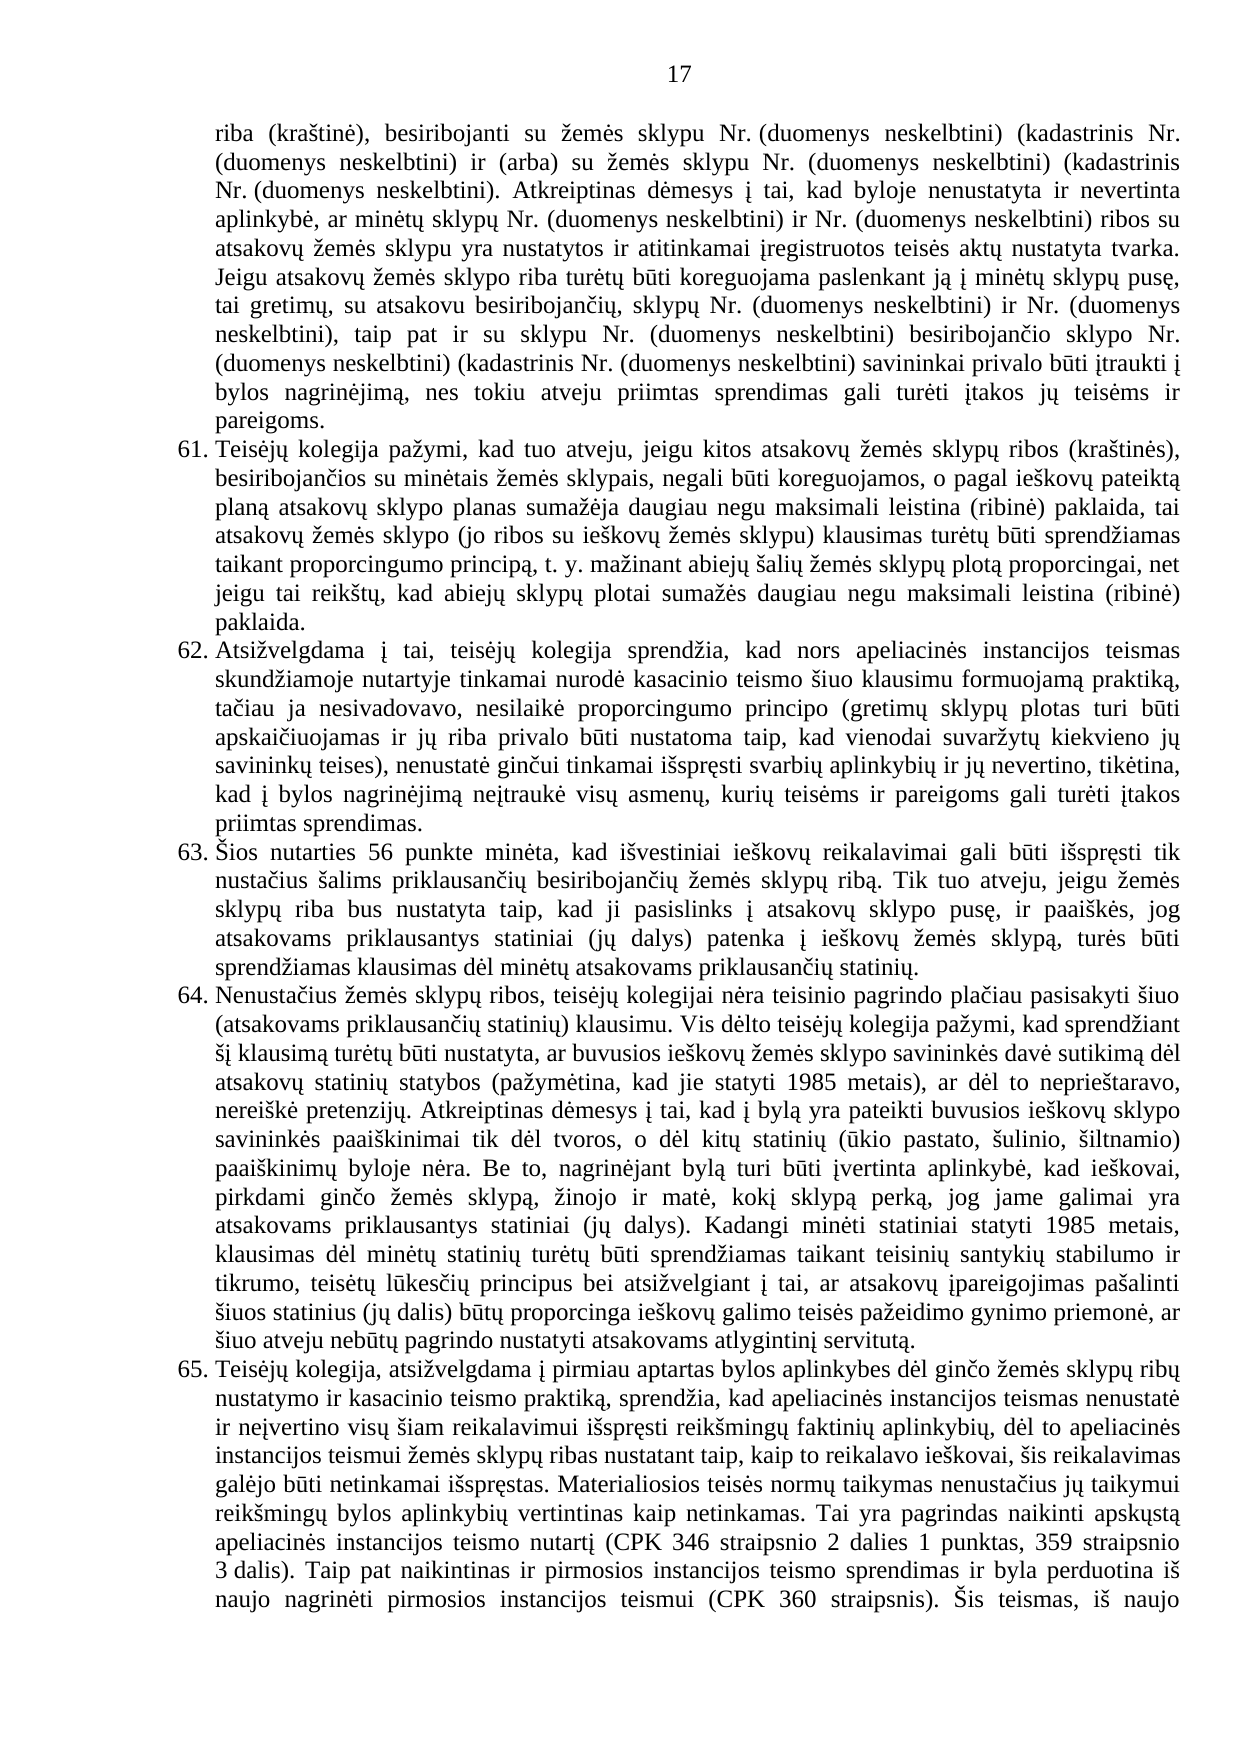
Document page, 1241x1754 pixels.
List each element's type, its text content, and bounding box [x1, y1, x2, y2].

text 62. Atsižvelgdama į tai, teisėjų kolegija sprendžia, kad nors apeliacinės instancijos teismas skundžiamoje nutartyje tinkamai nurodė kasacinio teismo šiuo klausimu formuojamą praktiką, tačiau ja nesivadovavo, nesilaikė proporcingumo principo (gretimų sklypų plotas turi būti apskaičiuojamas ir jų riba privalo būti nustatoma taip, kad vienodai suvaržytų kiekvieno jų savininkų teises), nenustatė ginčui tinkamai išspręsti svarbių aplinkybių ir jų nevertino, tikėtina, kad į bylos nagrinėjimą neįtraukė visų asmenų, kurių teisėms ir pareigoms gali turėti įtakos priimtas sprendimas. [177, 636, 1181, 837]
text 61. Teisėjų kolegija pažymi, kad tuo atveju, jeigu kitos atsakovų žemės sklypų ribos (kraštinės), besiribojančios su minėtais žemės sklypais, negali būti koreguojamos, o pagal ieškovų pateiktą planą atsakovų sklypo planas sumažėja daugiau negu maksimali leistina (ribinė) paklaida, tai atsakovų žemės sklypo (jo ribos su ieškovų žemės sklypu) klausimas turėtų būti sprendžiamas taikant proporcingumo principą, t. y. mažinant abiejų šalių žemės sklypų plotą proporcingai, net jeigu tai reikštų, kad abiejų sklypų plotai sumažės daugiau negu maksimali leistina (ribinė) paklaida. [177, 434, 1181, 636]
text 63. Šios nutarties 56 punkte minėta, kad išvestiniai ieškovų reikalavimai gali būti išspręsti tik nustačius šalims priklausančių besiribojančių žemės sklypų ribą. Tik tuo atveju, jeigu žemės sklypų riba bus nustatyta taip, kad ji pasislinks į atsakovų sklypo pusę, ir paaiškės, jog atsakovams priklausantys statiniai (jų dalys) patenka į ieškovų žemės sklypą, turės būti sprendžiamas klausimas dėl minėtų atsakovams priklausančių statinių. [177, 837, 1181, 981]
text riba (kraštinė), besiribojanti su žemės sklypu Nr. (duomenys neskelbtini) (kadastrinis Nr. (duomenys neskelbtini) ir (arba) su žemės sklypu Nr. (duomenys neskelbtini) (kadastrinis Nr. (duomenys neskelbtini). Atkreiptinas dėmesys į tai, kad byloje nenustatyta ir nevertinta aplinkybė, ar minėtų sklypų Nr. (duomenys neskelbtini) ir Nr. (duomenys neskelbtini) ribos su atsakovų žemės sklypu yra nustatytos ir atitinkamai įregistruotos teisės aktų nustatyta tvarka. Jeigu atsakovų žemės sklypo riba turėtų būti koreguojama paslenkant ją į minėtų sklypų pusę, tai gretimų, su atsakovu besiribojančių, sklypų Nr. (duomenys neskelbtini) ir Nr. (duomenys neskelbtini), taip pat ir su sklypu Nr. (duomenys neskelbtini) besiribojančio sklypo Nr. (duomenys neskelbtini) (kadastrinis Nr. (duomenys neskelbtini) savininkai privalo būti įtraukti į bylos nagrinėjimą, nes tokiu atveju priimtas sprendimas gali turėti įtakos jų teisėms ir pareigoms. [177, 118, 1181, 434]
text 64. Nenustačius žemės sklypų ribos, teisėjų kolegijai nėra teisinio pagrindo plačiau pasisakyti šiuo (atsakovams priklausančių statinių) klausimu. Vis dėlto teisėjų kolegija pažymi, kad sprendžiant šį klausimą turėtų būti nustatyta, ar buvusios ieškovų žemės sklypo savininkės davė sutikimą dėl atsakovų statinių statybos (pažymėtina, kad jie statyti 1985 metais), ar dėl to neprieštaravo, nereiškė pretenzijų. Atkreiptinas dėmesys į tai, kad į bylą yra pateikti buvusios ieškovų sklypo savininkės paaiškinimai tik dėl tvoros, o dėl kitų statinių (ūkio pastato, šulinio, šiltnamio) paaiškinimų byloje nėra. Be to, nagrinėjant bylą turi būti įvertinta aplinkybė, kad ieškovai, pirkdami ginčo žemės sklypą, žinojo ir matė, kokį sklypą perką, jog jame galimai yra atsakovams priklausantys statiniai (jų dalys). Kadangi minėti statiniai statyti 1985 metais, klausimas dėl minėtų statinių turėtų būti sprendžiamas taikant teisinių santykių stabilumo ir tikrumo, teisėtų lūkesčių principus bei atsižvelgiant į tai, ar atsakovų įpareigojimas pašalinti šiuos statinius (jų dalis) būtų proporcinga ieškovų galimo teisės pažeidimo gynimo priemonė, ar šiuo atveju nebūtų pagrindo nustatyti atsakovams atlygintinį servitutą. [177, 981, 1181, 1354]
text 65. Teisėjų kolegija, atsižvelgdama į pirmiau aptartas bylos aplinkybes dėl ginčo žemės sklypų ribų nustatymo ir kasacinio teismo praktiką, sprendžia, kad apeliacinės instancijos teismas nenustatė ir neįvertino visų šiam reikalavimui išspręsti reikšmingų faktinių aplinkybių, dėl to apeliacinės instancijos teismui žemės sklypų ribas nustatant taip, kaip to reikalavo ieškovai, šis reikalavimas galėjo būti netinkamai išspręstas. Materialiosios teisės normų taikymas nenustačius jų taikymui reikšmingų bylos aplinkybių vertintinas kaip netinkamas. Tai yra pagrindas naikinti apskųstą apeliacinės instancijos teismo nutartį (CPK 346 straipsnio 2 dalies 1 punktas, 359 straipsnio 3 dalis). Taip pat naikintinas ir pirmosios instancijos teismo sprendimas ir byla perduotina iš naujo nagrinėti pirmosios instancijos teismui (CPK 360 straipsnis). Šis teismas, iš naujo [177, 1354, 1181, 1613]
